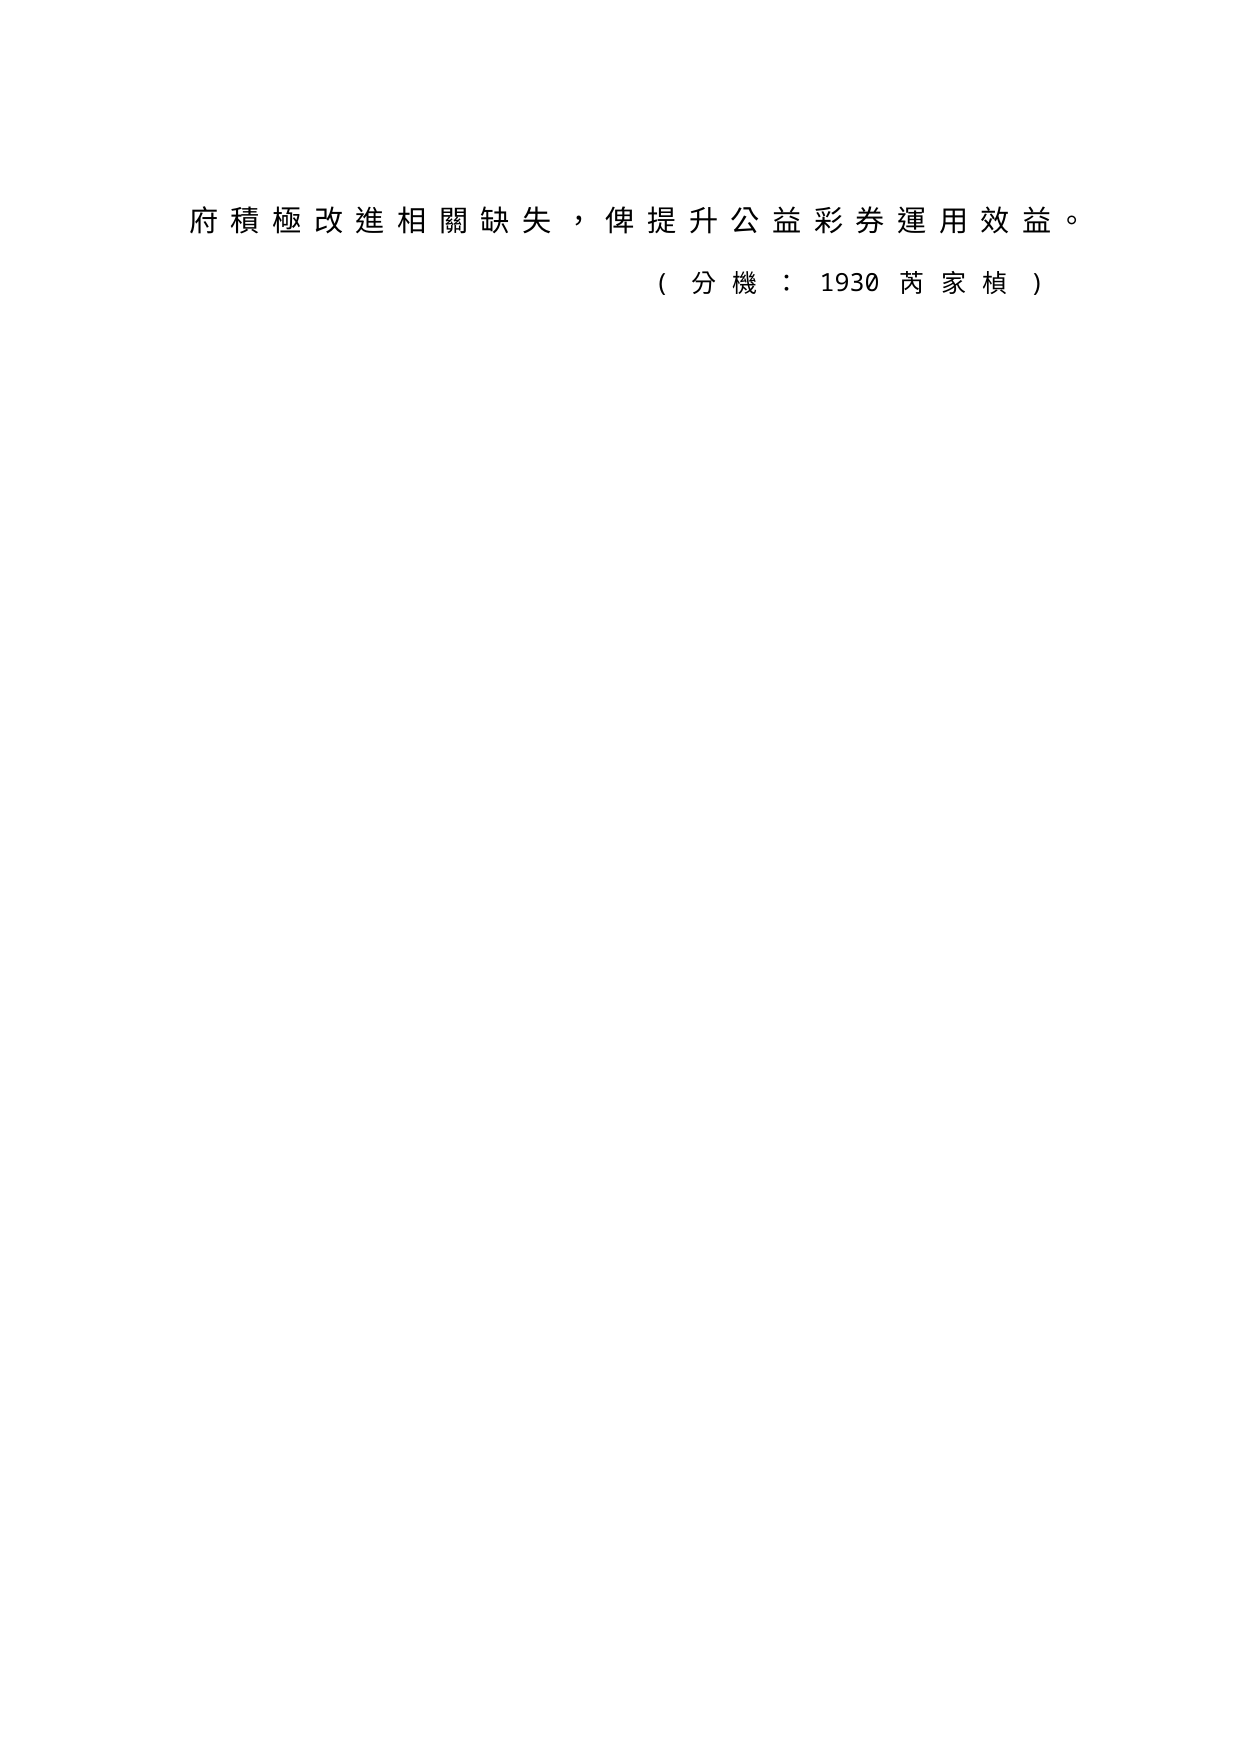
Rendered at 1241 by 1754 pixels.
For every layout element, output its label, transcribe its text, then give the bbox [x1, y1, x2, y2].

text (分機：1930芮家楨) [183, 240, 1058, 302]
text 綜上，公益彩券之發行乃以救助弱勢公益為目的，其盈餘分配已成為國民年金、全民健康保險準備及地方政府社會福支出重要財源，為確保公益彩券盈餘分配之運用符合專款專用原則，主管機關應研議強化考核與監督工作，督促地方政府積極改進相關缺失，俾提升公益彩券運用效益。 [183, 177, 1058, 240]
